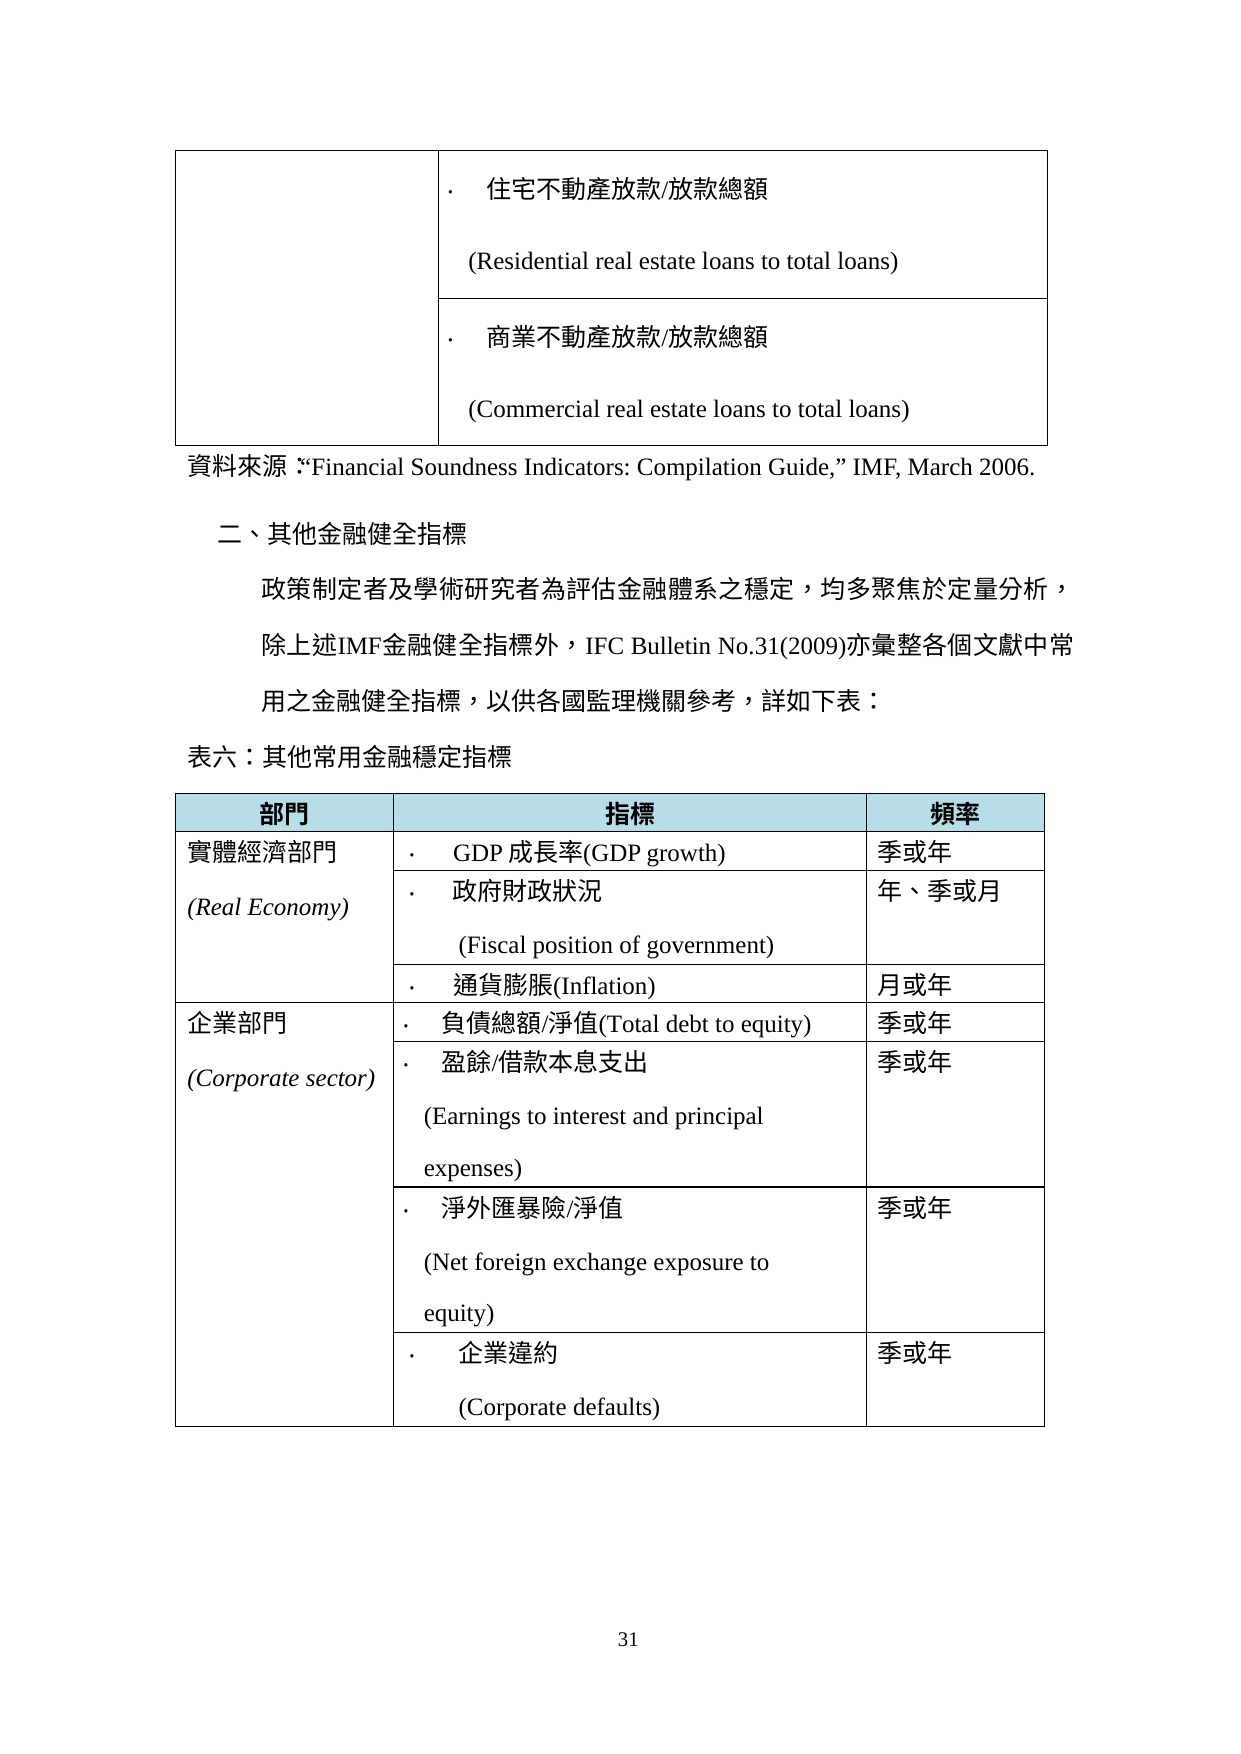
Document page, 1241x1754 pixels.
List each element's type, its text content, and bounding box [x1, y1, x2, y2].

table_cell 年、季或月 [867, 871, 1044, 964]
table_cell GDP成長率(GDP growth) [394, 832, 866, 869]
table_cell 季或年 [867, 1333, 1044, 1426]
text 政策制定者及學術研究者為評估金融體系之穩定，均多聚焦於定量分析，除上述IMF金融健全指標外，IFC Bulletin No.31(2009)亦彙整各個文獻中常用之金融健全指標，以供各國監理機關參考，詳如下表： [261, 569, 1075, 719]
table_cell 商業不動產放款/放款總額 (Commercial real estate loans to total loans) [439, 299, 1047, 445]
table_cell 季或年 [867, 832, 1044, 869]
table_cell 負債總額/淨值(Total debt to equity) [394, 1003, 866, 1041]
table_cell 企業違約 (Corporate defaults) [394, 1333, 866, 1426]
table_cell 季或年 [867, 1003, 1044, 1041]
text 表六：其他常用金融穩定指標 [187, 737, 1069, 774]
table_cell 季或年 [867, 1042, 1044, 1186]
table_cell 通貨膨脹(Inflation) [394, 965, 866, 1002]
table_cell 住宅不動產放款/放款總額 (Residential real estate loans to total loans) [439, 151, 1047, 298]
table_cell 政府財政狀況 (Fiscal position of government) [394, 871, 866, 964]
table_cell 月或年 [867, 965, 1044, 1002]
table_header 指標 [394, 794, 866, 831]
table_cell 淨外匯暴險/淨值 (Net foreign exchange exposure to equity) [394, 1188, 866, 1332]
table_header 部門 [176, 794, 393, 831]
table_cell 企業部門(Corporate sector) [176, 1003, 393, 1426]
text 資料來源：“Financial Soundness Indicators: Compilation Guide,” IMF, March 2006. [187, 446, 1069, 484]
table_cell [176, 151, 438, 445]
table_cell 季或年 [867, 1188, 1044, 1332]
table_cell 實體經濟部門 (Real Economy) [176, 832, 393, 1002]
table_cell 盈餘/借款本息支出 (Earnings to interest and principal expenses) [394, 1042, 866, 1186]
text 二、其他金融健全指標 [217, 514, 1069, 551]
table_header 頻率 [867, 794, 1044, 831]
